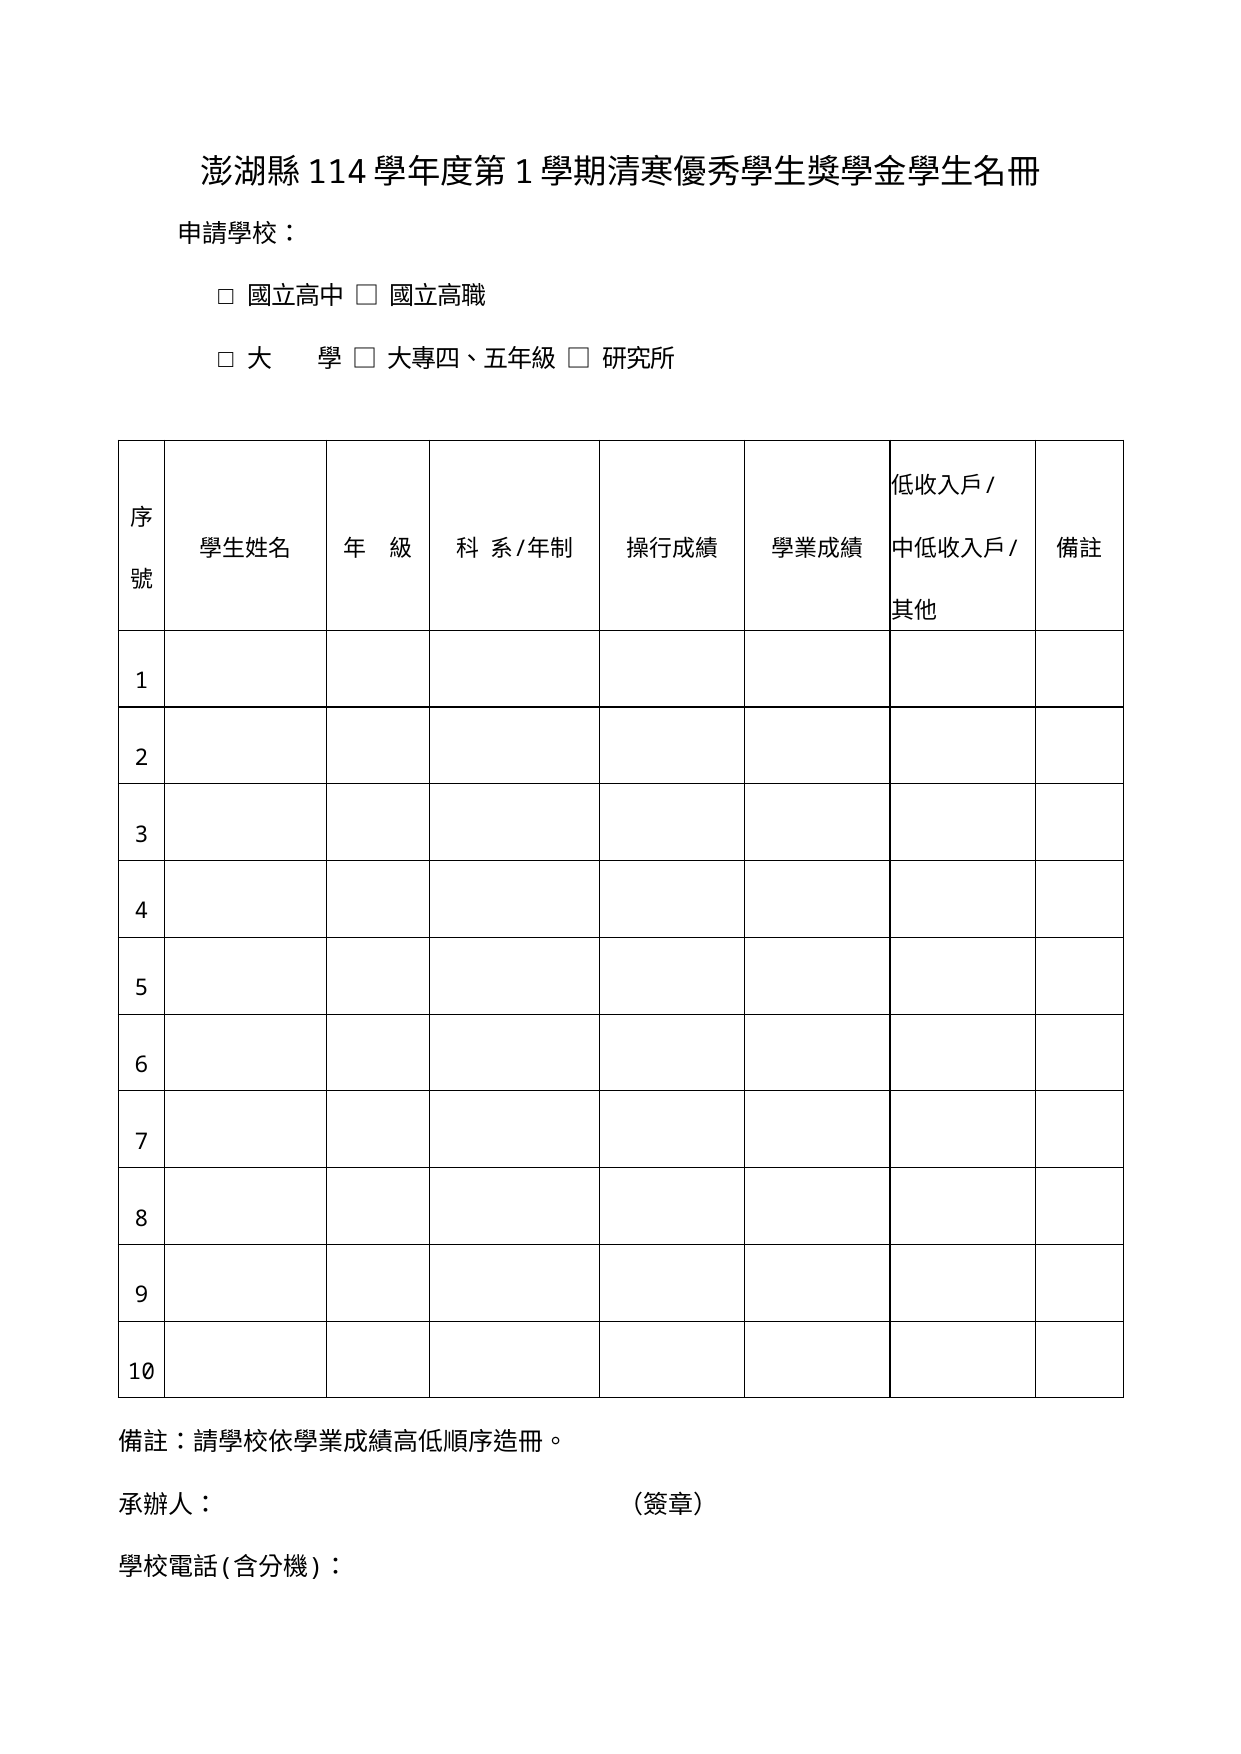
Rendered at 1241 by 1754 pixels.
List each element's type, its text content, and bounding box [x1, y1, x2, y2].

table_cell [745, 1015, 889, 1090]
table_cell [430, 631, 599, 706]
table_cell [891, 861, 1035, 937]
table_cell [327, 708, 429, 783]
table_cell [600, 1322, 744, 1397]
table_cell [165, 861, 326, 937]
table_cell [1036, 938, 1123, 1013]
table_cell [430, 1015, 599, 1090]
table_cell [891, 1322, 1035, 1397]
table_cell [600, 861, 744, 937]
table_cell [891, 1015, 1035, 1090]
table_cell [745, 1245, 889, 1321]
table_header 科 系/年制 [430, 441, 599, 629]
table_cell [745, 784, 889, 860]
table_cell 8 [119, 1168, 164, 1244]
table_cell [745, 1322, 889, 1397]
table_cell [430, 1245, 599, 1321]
table_cell [430, 1322, 599, 1397]
table_cell [1036, 631, 1123, 706]
table_cell [165, 1015, 326, 1090]
table_cell [430, 861, 599, 937]
text 澎湖縣114學年度第1學期清寒優秀學生獎學金學生名冊 [118, 127, 1122, 189]
table_cell [430, 784, 599, 860]
table_cell [430, 1168, 599, 1244]
table_cell [745, 1091, 889, 1167]
table_cell [327, 938, 429, 1013]
table_cell [1036, 1015, 1123, 1090]
text □ 大 學 □ 大專四、五年級 □ 研究所 [218, 314, 1122, 377]
table_cell [165, 1322, 326, 1397]
table_header 序號 [119, 441, 164, 629]
table_cell 2 [119, 708, 164, 783]
table_cell [327, 1322, 429, 1397]
table_cell [600, 1245, 744, 1321]
table_cell [745, 861, 889, 937]
table_cell 1 [119, 631, 164, 706]
table_cell [165, 1091, 326, 1167]
table_cell [600, 784, 744, 860]
text □ 國立高中 □ 國立高職 [218, 252, 1122, 314]
table_cell [891, 938, 1035, 1013]
text 學校電話(含分機)： [118, 1523, 1122, 1586]
table_cell [165, 784, 326, 860]
text 承辦人： （簽章） [118, 1461, 1122, 1523]
table_cell [165, 1245, 326, 1321]
table_header 操行成績 [600, 441, 744, 629]
table_cell 6 [119, 1015, 164, 1090]
table_cell [327, 784, 429, 860]
table_cell [430, 1091, 599, 1167]
table_cell 4 [119, 861, 164, 937]
table_cell 5 [119, 938, 164, 1013]
table_cell [600, 1091, 744, 1167]
table_header 備註 [1036, 441, 1123, 629]
table_cell [327, 861, 429, 937]
table_cell [430, 938, 599, 1013]
table_cell [600, 708, 744, 783]
table_cell [1036, 1245, 1123, 1321]
table_header 低收入戶/ 中低收入戶/ 其他 [891, 441, 1035, 629]
table_cell [1036, 708, 1123, 783]
table_cell [165, 708, 326, 783]
table_cell [1036, 784, 1123, 860]
table_header 學生姓名 [165, 441, 326, 629]
table_cell [165, 938, 326, 1013]
table_cell 10 [119, 1322, 164, 1397]
table_cell 9 [119, 1245, 164, 1321]
table_cell [891, 708, 1035, 783]
table_cell [327, 1091, 429, 1167]
text 申請學校： [177, 189, 1122, 252]
table_cell [600, 631, 744, 706]
table_cell [600, 1015, 744, 1090]
table_cell [600, 938, 744, 1013]
table_cell [430, 708, 599, 783]
text 備註：請學校依學業成績高低順序造冊。 [118, 1398, 1122, 1461]
table_cell [327, 1168, 429, 1244]
table_cell [891, 1168, 1035, 1244]
table_cell [891, 784, 1035, 860]
table_cell [1036, 861, 1123, 937]
table_cell 3 [119, 784, 164, 860]
table_cell [745, 938, 889, 1013]
table_header 學業成績 [745, 441, 889, 629]
table_cell [745, 631, 889, 706]
table_cell [891, 1245, 1035, 1321]
table_cell [745, 1168, 889, 1244]
table_cell [1036, 1322, 1123, 1397]
table_cell [327, 1015, 429, 1090]
table_cell [327, 1245, 429, 1321]
table_cell [600, 1168, 744, 1244]
table_cell [1036, 1091, 1123, 1167]
table_cell [165, 1168, 326, 1244]
table_cell 7 [119, 1091, 164, 1167]
table_cell [1036, 1168, 1123, 1244]
table_cell [891, 1091, 1035, 1167]
table_cell [165, 631, 326, 706]
table_cell [891, 631, 1035, 706]
table_cell [327, 631, 429, 706]
table_header 年 級 [327, 441, 429, 629]
table_cell [745, 708, 889, 783]
